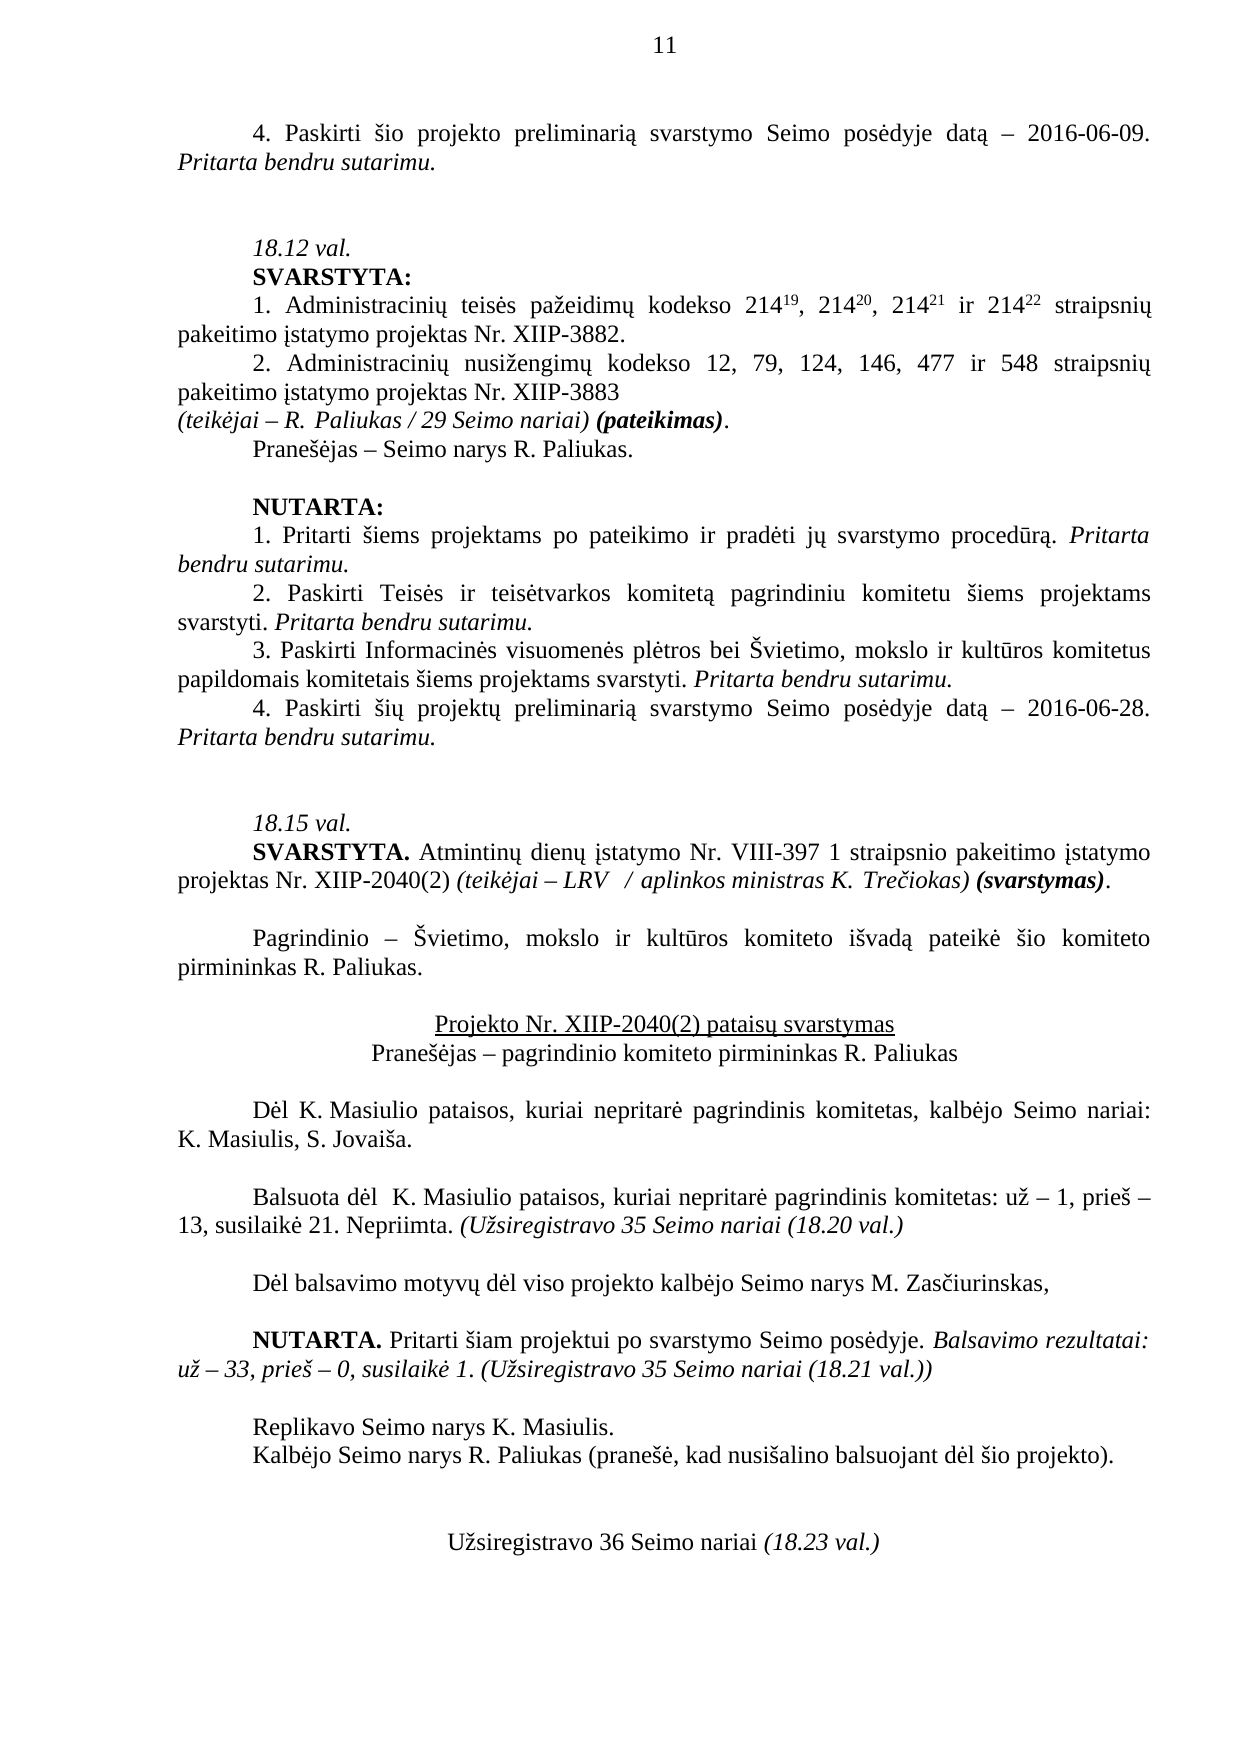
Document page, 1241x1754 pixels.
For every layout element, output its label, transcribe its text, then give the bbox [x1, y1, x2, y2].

text (teikėjai – R. Paliukas / 29 Seimo nariai) (pateikimas). [177, 406, 1152, 434]
text 1. Pritarti šiems projektams po pateikimo ir pradėti jų svarstymo procedūrą. Pritarta bendru sutarimu. [177, 521, 1152, 578]
text NUTARTA. Pritarti šiam projektui po svarstymo Seimo posėdyje. Balsavimo rezultatai: už – 33, prieš – 0, susilaikė 1. (Užsiregistravo 35 Seimo nariai (18.21 val.)) [177, 1326, 1152, 1383]
text 4. Paskirti šių projektų preliminarią svarstymo Seimo posėdyje datą – 2016-06-28. Pritarta bendru sutarimu. [177, 693, 1152, 751]
text Užsiregistravo 36 Seimo nariai (18.23 val.) [177, 1527, 1152, 1556]
subtitle Projekto Nr. XIIP-2040(2) pataisų svarstymas [177, 1009, 1152, 1038]
text Balsuota dėl K. Masiulio pataisos, kuriai nepritarė pagrindinis komitetas: už – 1, prieš – 13, susilaikė 21. Nepriimta. (Užsiregistravo 35 Seimo nariai (18.20 val.) [177, 1182, 1152, 1239]
text NUTARTA: [177, 492, 1152, 521]
text SVARSTYTA: [177, 262, 1152, 291]
text 18.15 val. [177, 808, 1152, 837]
text Dėl K. Masiulio pataisos, kuriai nepritarė pagrindinis komitetas, kalbėjo Seimo nariai: K. Masiulis, S. Jovaiša. [177, 1096, 1152, 1153]
text Dėl balsavimo motyvų dėl viso projekto kalbėjo Seimo narys M. Zasčiurinskas, [177, 1268, 1152, 1297]
text Kalbėjo Seimo narys R. Paliukas (pranešė, kad nusišalino balsuojant dėl šio projekto). [177, 1441, 1152, 1469]
text 2. Paskirti Teisės ir teisėtvarkos komitetą pagrindiniu komitetu šiems projektams svarstyti. Pritarta bendru sutarimu. [177, 578, 1152, 636]
text Pranešėjas – pagrindinio komiteto pirmininkas R. Paliukas [177, 1038, 1152, 1067]
text Pagrindinio – Švietimo, mokslo ir kultūros komiteto išvadą pateikė šio komiteto pirmininkas R. Paliukas. [177, 923, 1152, 981]
text 18.12 val. [177, 233, 1152, 262]
text 4. Paskirti šio projekto preliminarią svarstymo Seimo posėdyje datą – 2016-06-09. Pritarta bendru sutarimu. [177, 118, 1152, 176]
text 3. Paskirti Informacinės visuomenės plėtros bei Švietimo, mokslo ir kultūros komitetus papildomais komitetais šiems projektams svarstyti. Pritarta bendru sutarimu. [177, 636, 1152, 693]
text 1. Administracinių teisės pažeidimų kodekso 21419, 21420, 21421 ir 21422 straipsnių pakeitimo įstatymo projektas Nr. XIIP-3882. [177, 291, 1152, 348]
text Replikavo Seimo narys K. Masiulis. [177, 1412, 1152, 1441]
text SVARSTYTA. Atmintinų dienų įstatymo Nr. VIII-397 1 straipsnio pakeitimo įstatymo projektas Nr. XIIP-2040(2) (teikėjai – LRV / aplinkos ministras K. Trečiokas) (svarstymas). [177, 837, 1152, 894]
text Pranešėjas – Seimo narys R. Paliukas. [177, 434, 1152, 463]
text 2. Administracinių nusižengimų kodekso 12, 79, 124, 146, 477 ir 548 straipsnių pakeitimo įstatymo projektas Nr. XIIP-3883 [177, 348, 1152, 406]
